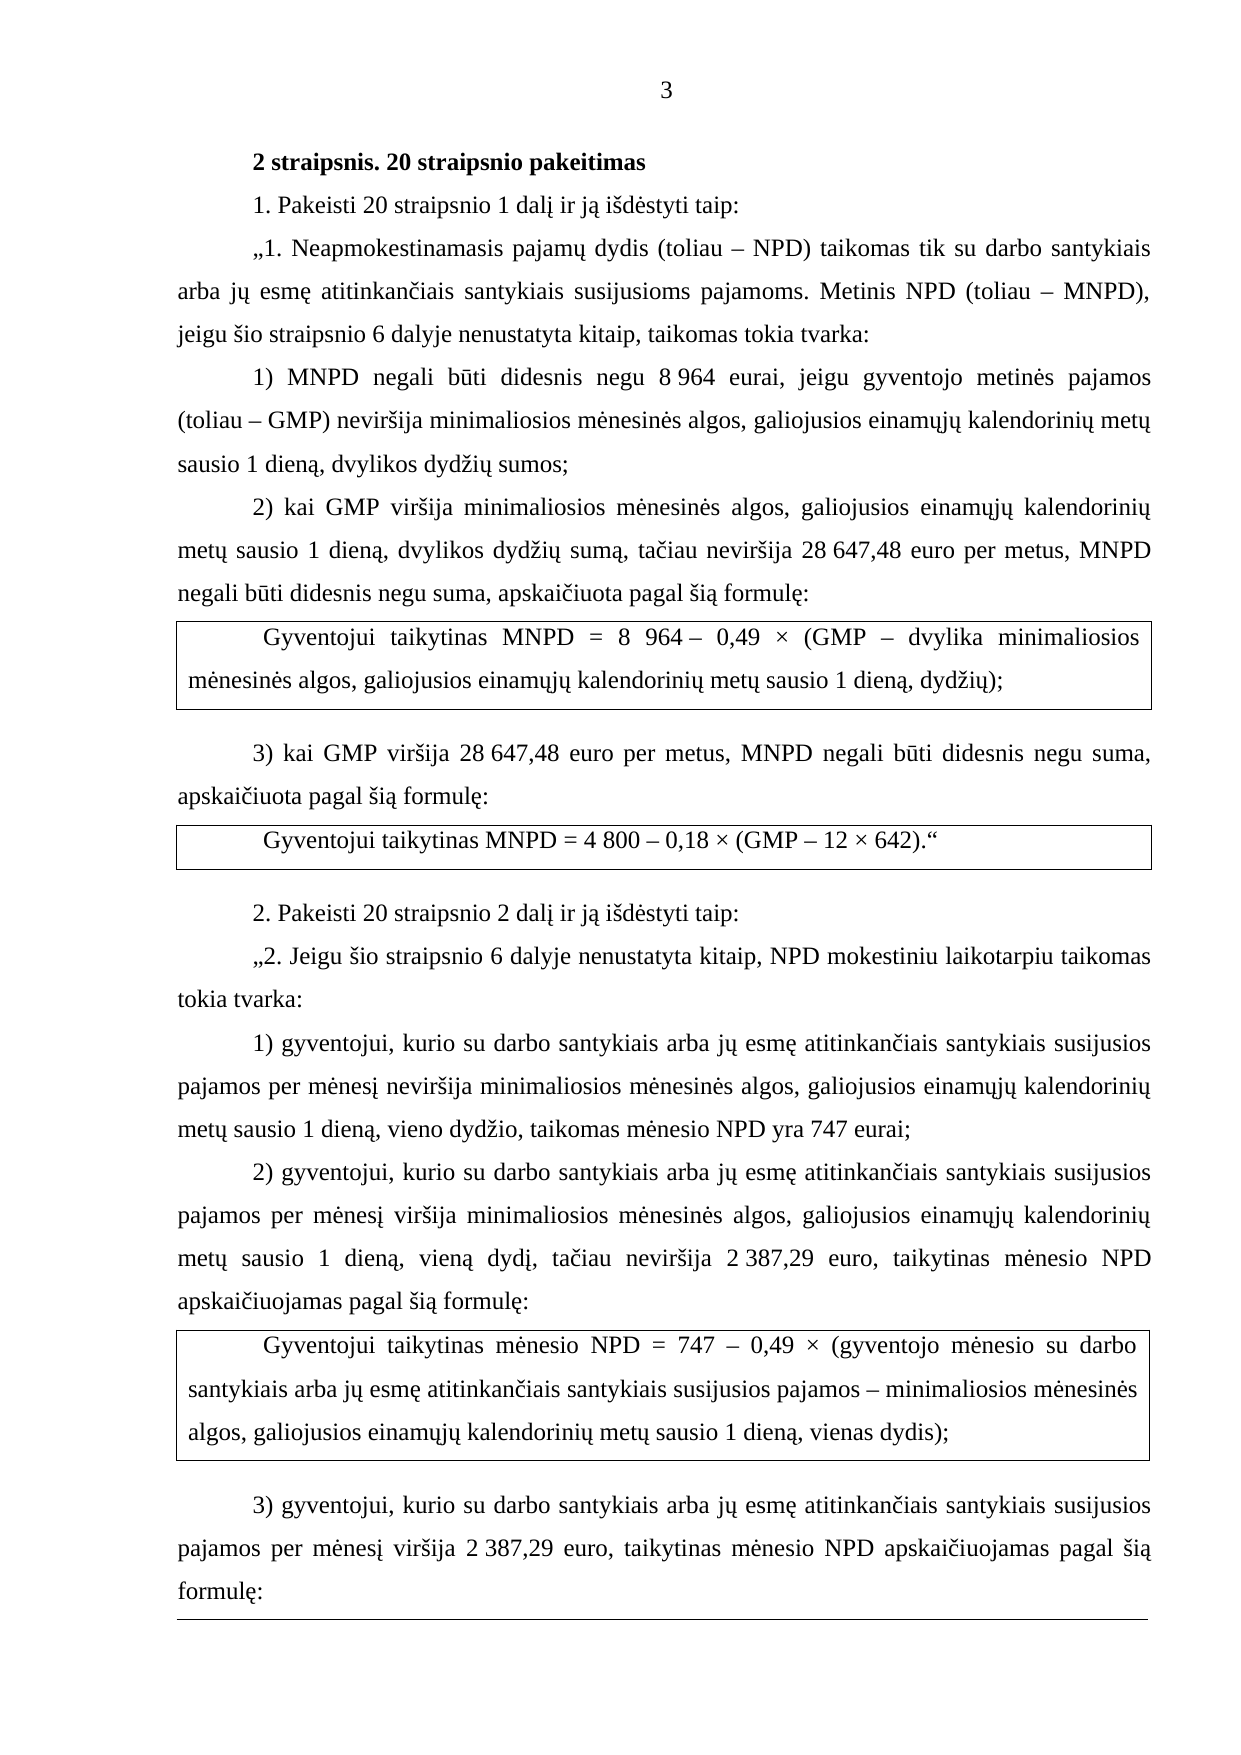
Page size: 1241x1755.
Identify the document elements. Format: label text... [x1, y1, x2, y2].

text 1. Pakeisti 20 straipsnio 1 dalį ir ją išdėstyti taip: [177, 190, 1152, 219]
text 1) MNPD negali būti didesnis negu 8 964 eurai, jeigu gyventojo metinės pajamos (toliau – GMP) neviršija minimaliosios mėnesinės algos, galiojusios einamųjų kalendorinių metų sausio 1 dieną, dvylikos dydžių sumos; [177, 362, 1152, 477]
text 2. Pakeisti 20 straipsnio 2 dalį ir ją išdėstyti taip: [177, 898, 1152, 927]
text „1. Neapmokestinamasis pajamų dydis (toliau – NPD) taikomas tik su darbo santykiais arba jų esmę atitinkančiais santykiais susijusioms pajamoms. Metinis NPD (toliau – MNPD), jeigu šio straipsnio 6 dalyje nenustatyta kitaip, taikomas tokia tvarka: [177, 233, 1152, 348]
text 1) gyventojui, kurio su darbo santykiais arba jų esmę atitinkančiais santykiais susijusios pajamos per mėnesį neviršija minimaliosios mėnesinės algos, galiojusios einamųjų kalendorinių metų sausio 1 dieną, vieno dydžio, taikomas mėnesio NPD yra 747 eurai; [177, 1028, 1152, 1143]
text 3) gyventojui, kurio su darbo santykiais arba jų esmę atitinkančiais santykiais susijusios pajamos per mėnesį viršija 2 387,29 euro, taikytinas mėnesio NPD apskaičiuojamas pagal šią formulę: [177, 1490, 1152, 1605]
table_header Gyventojui taikytinas MNPD = 4 800 – 0,18 × (GMP – 12 × 642).“ [177, 826, 1151, 868]
text 2 straipsnis. 20 straipsnio pakeitimas [177, 147, 1152, 176]
text 2) gyventojui, kurio su darbo santykiais arba jų esmę atitinkančiais santykiais susijusios pajamos per mėnesį viršija minimaliosios mėnesinės algos, galiojusios einamųjų kalendorinių metų sausio 1 dieną, vieną dydį, tačiau neviršija 2 387,29 euro, taikytinas mėnesio NPD apskaičiuojamas pagal šią formulę: [177, 1157, 1152, 1315]
table_header Gyventojui taikytinas mėnesio NPD = 747 – 0,49 × (gyventojo mėnesio su darbo santykiais arba jų esmę atitinkančiais santykiais susijusios pajamos – minimaliosios mėnesinės algos, galiojusios einamųjų kalendorinių metų sausio 1 dieną, vienas dydis); [177, 1331, 1149, 1460]
table_header Gyventojui taikytinas MNPD = 8 964 – 0,49 × (GMP – dvylika minimaliosios mėnesinės algos, galiojusios einamųjų kalendorinių metų sausio 1 dieną, dydžių); [177, 622, 1151, 708]
text 3) kai GMP viršija 28 647,48 euro per metus, MNPD negali būti didesnis negu suma, apskaičiuota pagal šią formulę: [177, 738, 1152, 810]
text 2) kai GMP viršija minimaliosios mėnesinės algos, galiojusios einamųjų kalendorinių metų sausio 1 dieną, dvylikos dydžių sumą, tačiau neviršija 28 647,48 euro per metus, MNPD negali būti didesnis negu suma, apskaičiuota pagal šią formulę: [177, 492, 1152, 607]
text „2. Jeigu šio straipsnio 6 dalyje nenustatyta kitaip, NPD mokestiniu laikotarpiu taikomas tokia tvarka: [177, 941, 1152, 1013]
